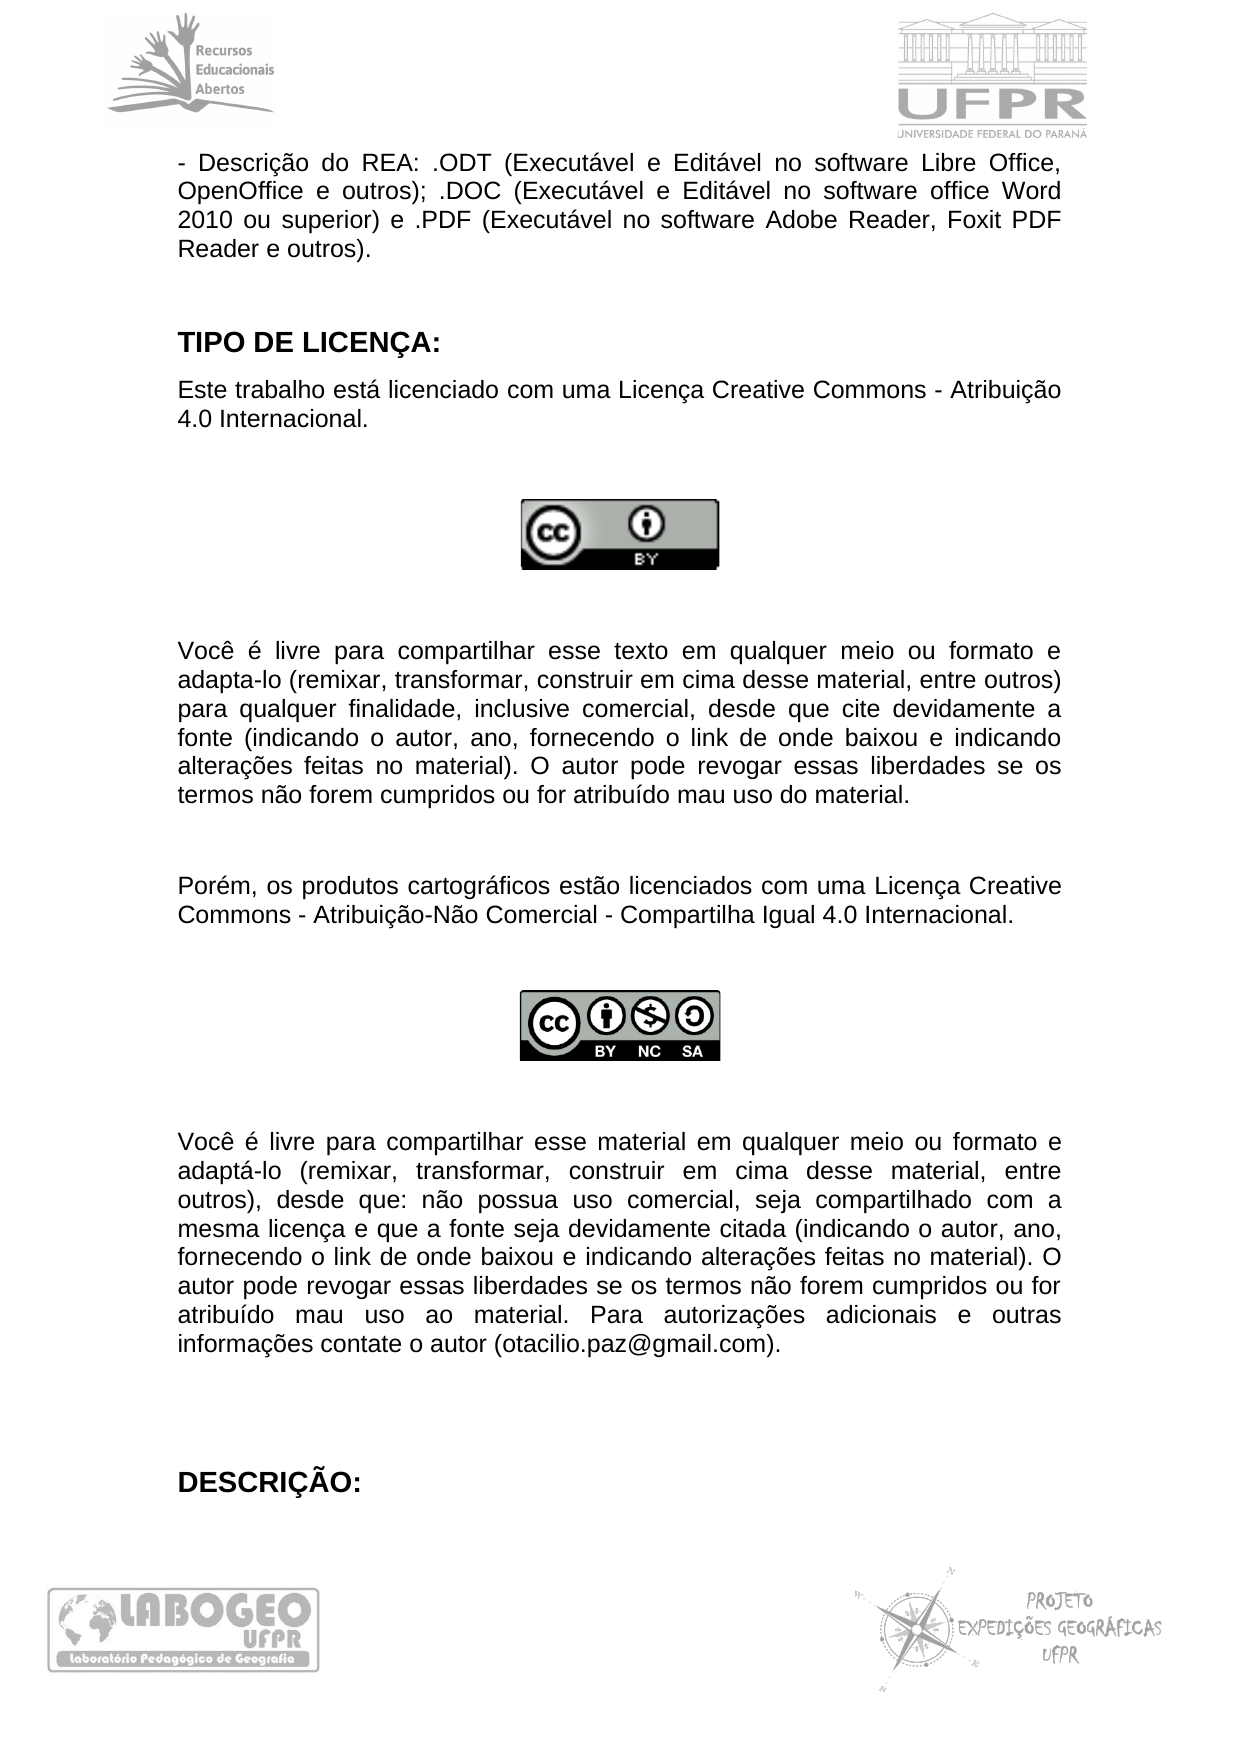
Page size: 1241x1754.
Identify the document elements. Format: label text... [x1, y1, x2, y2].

text - Descrição do REA: .ODT (Executável e Editável no software Libre Office, OpenOffice e outros); .DOC (Executável e Editável no software office Word 2010 ou superior) e .PDF (Executável no software Adobe Reader, Foxit PDF Reader e outros). [177, 148, 1063, 263]
text Você é livre para compartilhar esse material em qualquer meio ou formato e adaptá-lo (remixar, transformar, construir em cima desse material, entre outros), desde que: não possua uso comercial, seja compartilhado com a mesma licença e que a fonte seja devidamente citada (indicando o autor, ano, fornecendo o link de onde baixou e indicando alterações feitas no material). O autor pode revogar essas liberdades se os termos não forem cumpridos ou for atribuído mau uso ao material. Para autorizações adicionais e outras informações contate o autor (otacilio.paz@gmail.com). [177, 1127, 1063, 1357]
text Porém, os produtos cartográficos estão licenciados com uma Licença Creative Commons - Atribuição-Não Comercial - Compartilha Igual 4.0 Internacional. [177, 871, 1063, 928]
text TIPO DE LICENÇA: [177, 325, 1063, 358]
text Você é livre para compartilhar esse texto em qualquer meio ou formato e adapta-lo (remixar, transformar, construir em cima desse material, entre outros) para qualquer finalidade, inclusive comercial, desde que cite devidamente a fonte (indicando o autor, ano, fornecendo o link de onde baixou e indicando alterações feitas no material). O autor pode revogar essas liberdades se os termos não forem cumpridos ou for atribuído mau uso do material. [177, 636, 1063, 809]
text Este trabalho está licenciado com uma Licença Creative Commons - Atribuição 4.0 Internacional. [177, 375, 1063, 432]
text DESCRIÇÃO: [177, 1465, 1063, 1498]
